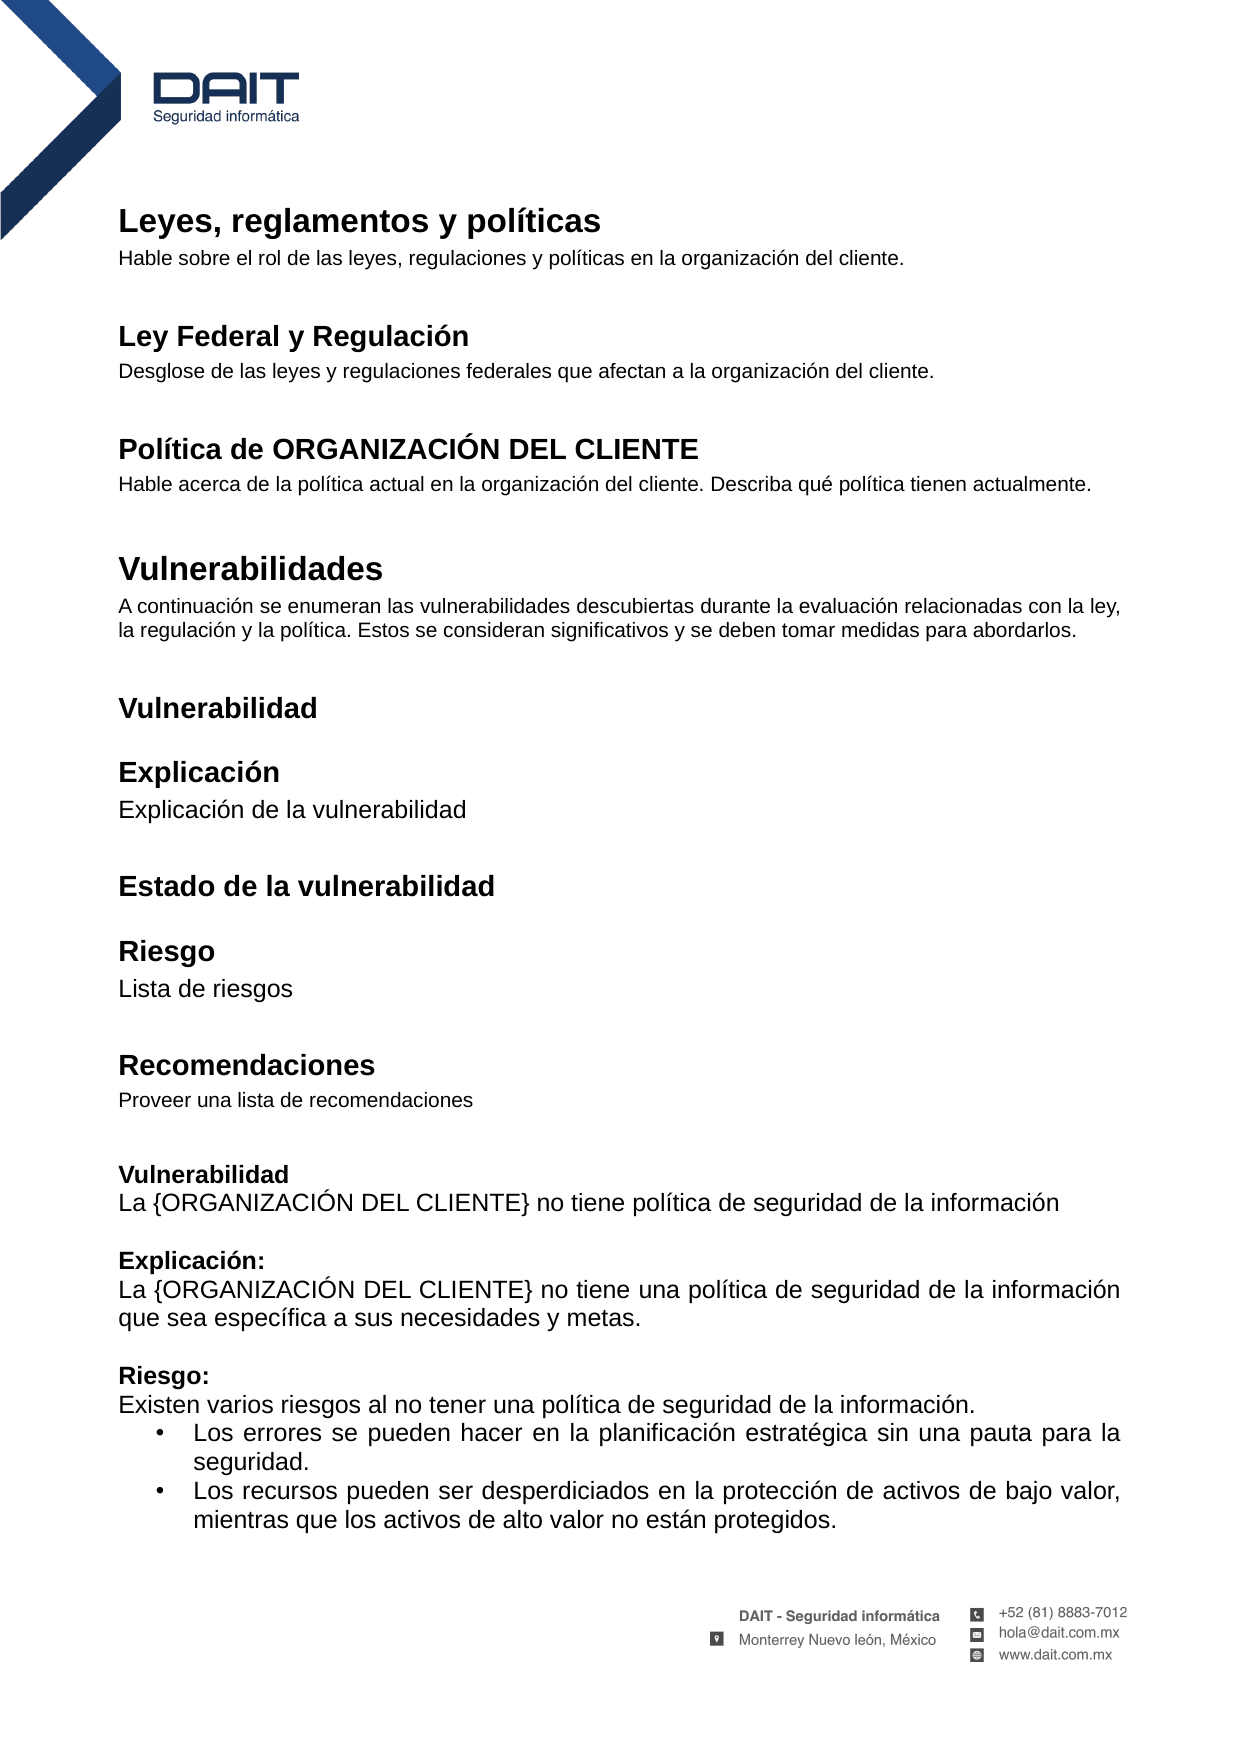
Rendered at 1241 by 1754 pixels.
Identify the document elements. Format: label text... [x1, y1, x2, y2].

text Explicación de la vulnerabilidad [118, 795, 1122, 824]
list Los recursos pueden ser desperdiciados en la protección de activos de bajo valor, mientras que los activos de alto valor no están protegidos. [156, 1476, 1122, 1534]
text Hable acerca de la política actual en la organización del cliente. Describa qué política tienen actualmente. [118, 471, 1122, 495]
picture [710, 1607, 1127, 1662]
subtitle Estado de la vulnerabilidad [118, 869, 1122, 903]
text Hable sobre el rol de las leyes, regulaciones y políticas en la organización del cliente. [118, 246, 1122, 270]
list Los errores se pueden hacer en la planificación estratégica sin una pauta para la seguridad. [156, 1418, 1122, 1476]
text Vulnerabilidad [118, 1160, 1122, 1188]
subtitle Vulnerabilidades [118, 549, 1122, 588]
text La {ORGANIZACIÓN DEL CLIENTE} no tiene una política de seguridad de la información que sea específica a sus necesidades y metas. [118, 1275, 1122, 1332]
text Explicación: [118, 1246, 1122, 1275]
text Riesgo: [118, 1361, 1122, 1390]
subtitle Leyes, reglamentos y políticas [299, 201, 1122, 240]
text Lista de riesgos [118, 974, 1122, 1003]
text Desglose de las leyes y regulaciones federales que afectan a la organización del cliente. [118, 359, 1122, 383]
subtitle Recomendaciones [118, 1048, 1122, 1082]
subtitle Riesgo [118, 934, 1122, 968]
text A continuación se enumeran las vulnerabilidades descubiertas durante la evaluación relacionadas con la ley, la regulación y la política. Estos se consideran significativos y se deben tomar medidas para abordarlos. [118, 594, 1122, 642]
text La {ORGANIZACIÓN DEL CLIENTE} no tiene política de seguridad de la información [118, 1188, 1122, 1217]
text Proveer una lista de recomendaciones [118, 1088, 1122, 1112]
subtitle Explicación [118, 756, 1122, 789]
text Existen varios riesgos al no tener una política de seguridad de la información. [118, 1390, 1122, 1418]
picture [0, 0, 299, 240]
subtitle Vulnerabilidad [118, 691, 1122, 724]
subtitle Política de ORGANIZACIÓN DEL CLIENTE [118, 432, 1122, 465]
subtitle Ley Federal y Regulación [118, 319, 1122, 352]
